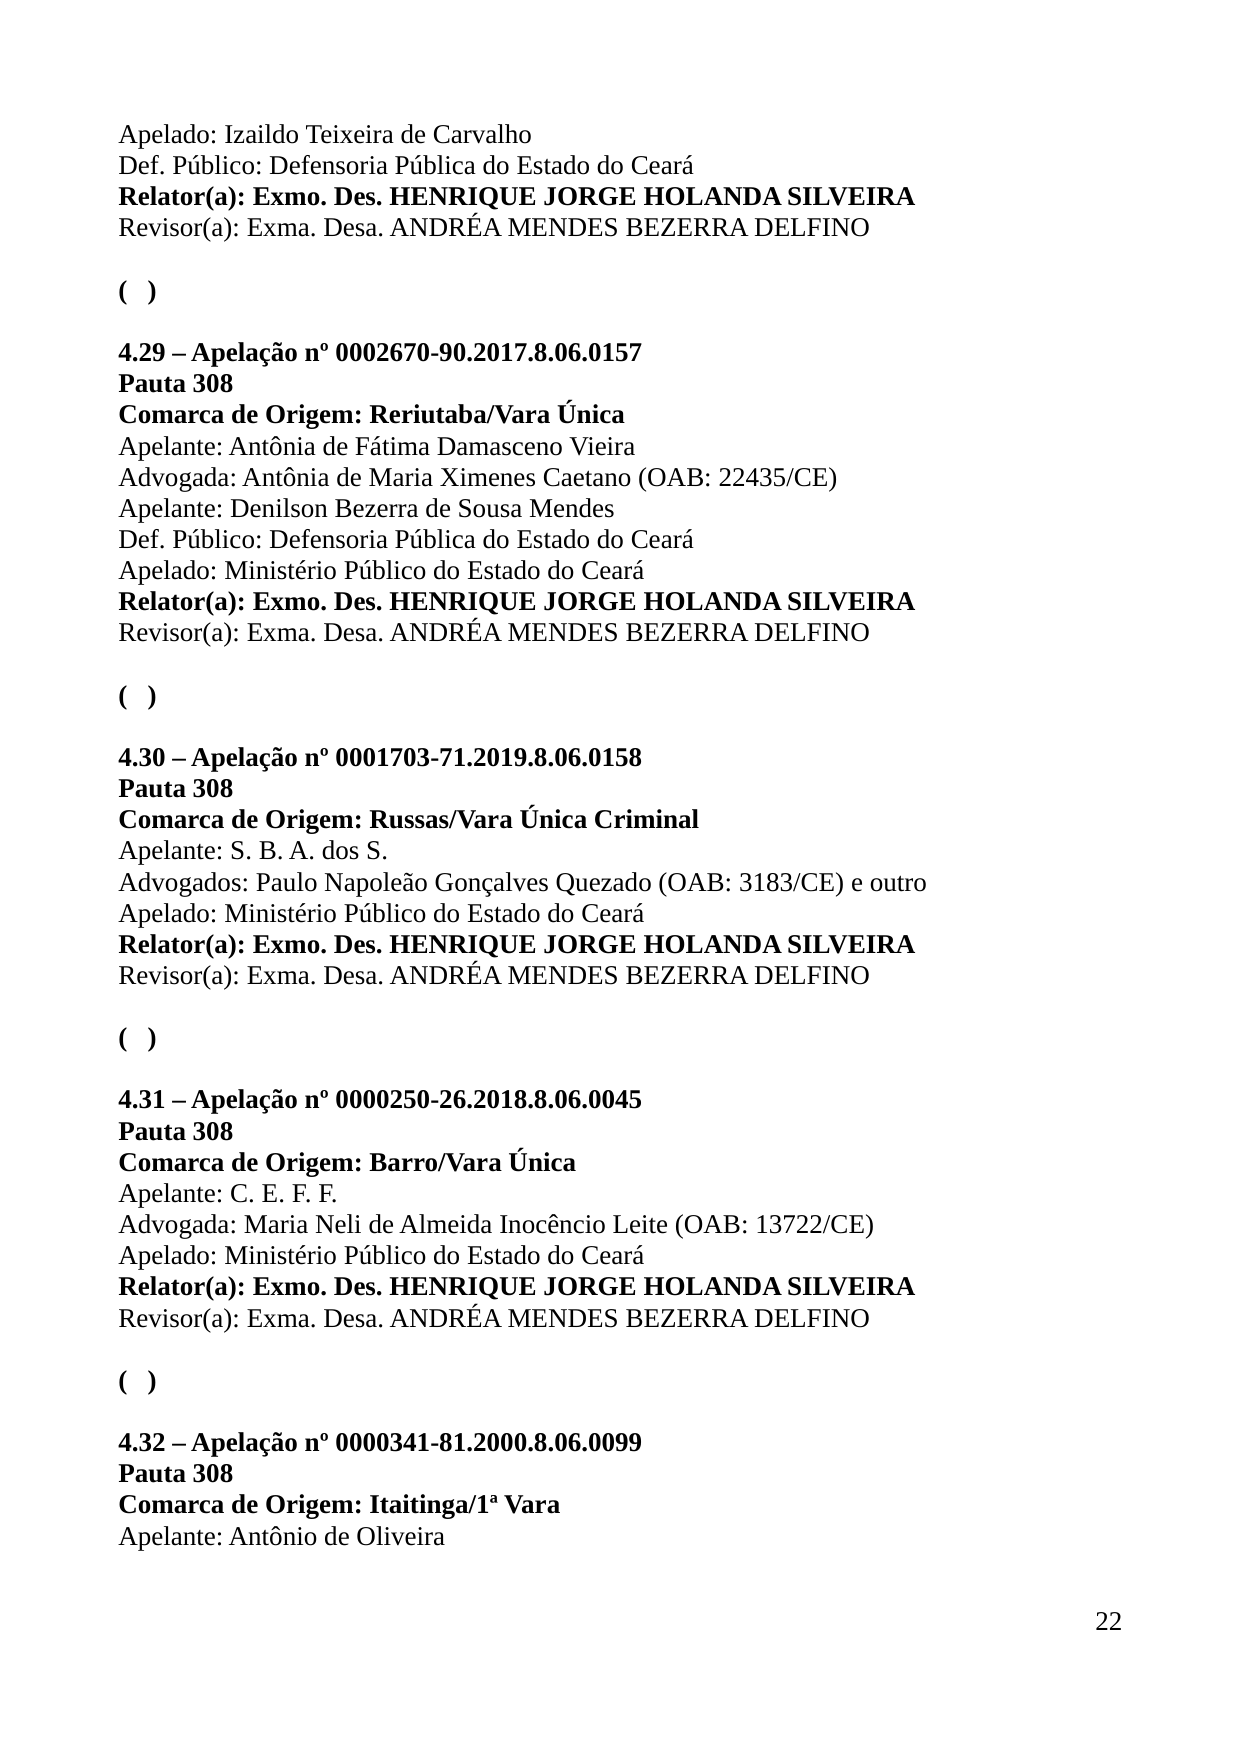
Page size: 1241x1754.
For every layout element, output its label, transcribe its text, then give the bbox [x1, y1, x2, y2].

text Pauta 308 [118, 1115, 1122, 1146]
text Def. Público: Defensoria Pública do Estado do Ceará [118, 523, 1122, 554]
text Advogada: Antônia de Maria Ximenes Caetano (OAB: 22435/CE) [118, 461, 1122, 492]
text Pauta 308 [118, 1457, 1122, 1488]
text Advogada: Maria Neli de Almeida Inocêncio Leite (OAB: 13722/CE) [118, 1208, 1122, 1239]
text Apelado: Ministério Público do Estado do Ceará [118, 1239, 1122, 1271]
text Apelante: Antônio de Oliveira [118, 1520, 1122, 1551]
text Apelado: Ministério Público do Estado do Ceará [118, 554, 1122, 585]
text ( ) [118, 1364, 1122, 1395]
text Comarca de Origem: Russas/Vara Única Criminal [118, 803, 1122, 834]
text Revisor(a): Exma. Desa. ANDRÉA MENDES BEZERRA DELFINO [118, 1302, 1122, 1333]
text ( ) [118, 1021, 1122, 1052]
text Apelante: Antônia de Fátima Damasceno Vieira [118, 429, 1122, 461]
text ( ) [118, 679, 1122, 710]
text 4.30 – Apelação nº 0001703-71.2019.8.06.0158 [118, 741, 1122, 772]
text Pauta 308 [118, 772, 1122, 803]
text Revisor(a): Exma. Desa. ANDRÉA MENDES BEZERRA DELFINO [118, 959, 1122, 990]
text Relator(a): Exmo. Des. HENRIQUE JORGE HOLANDA SILVEIRA [118, 585, 1122, 616]
text 4.31 – Apelação nº 0000250-26.2018.8.06.0045 [118, 1084, 1122, 1115]
text Relator(a): Exmo. Des. HENRIQUE JORGE HOLANDA SILVEIRA [118, 928, 1122, 959]
text Relator(a): Exmo. Des. HENRIQUE JORGE HOLANDA SILVEIRA [118, 1271, 1122, 1302]
text 4.29 – Apelação nº 0002670-90.2017.8.06.0157 [118, 336, 1122, 367]
text Comarca de Origem: Itaitinga/1ª Vara [118, 1488, 1122, 1520]
text Apelante: S. B. A. dos S. [118, 834, 1122, 866]
text 4.32 – Apelação nº 0000341-81.2000.8.06.0099 [118, 1426, 1122, 1457]
text Apelado: Izaildo Teixeira de Carvalho [118, 118, 1122, 149]
text Revisor(a): Exma. Desa. ANDRÉA MENDES BEZERRA DELFINO [118, 212, 1122, 243]
text Pauta 308 [118, 367, 1122, 398]
text Apelante: C. E. F. F. [118, 1177, 1122, 1208]
text Comarca de Origem: Reriutaba/Vara Única [118, 398, 1122, 429]
text Relator(a): Exmo. Des. HENRIQUE JORGE HOLANDA SILVEIRA [118, 180, 1122, 212]
text ( ) [118, 274, 1122, 305]
text Apelado: Ministério Público do Estado do Ceará [118, 897, 1122, 928]
text Revisor(a): Exma. Desa. ANDRÉA MENDES BEZERRA DELFINO [118, 616, 1122, 648]
text Def. Público: Defensoria Pública do Estado do Ceará [118, 149, 1122, 180]
text Comarca de Origem: Barro/Vara Única [118, 1146, 1122, 1177]
text Advogados: Paulo Napoleão Gonçalves Quezado (OAB: 3183/CE) e outro [118, 866, 1122, 897]
text Apelante: Denilson Bezerra de Sousa Mendes [118, 492, 1122, 523]
